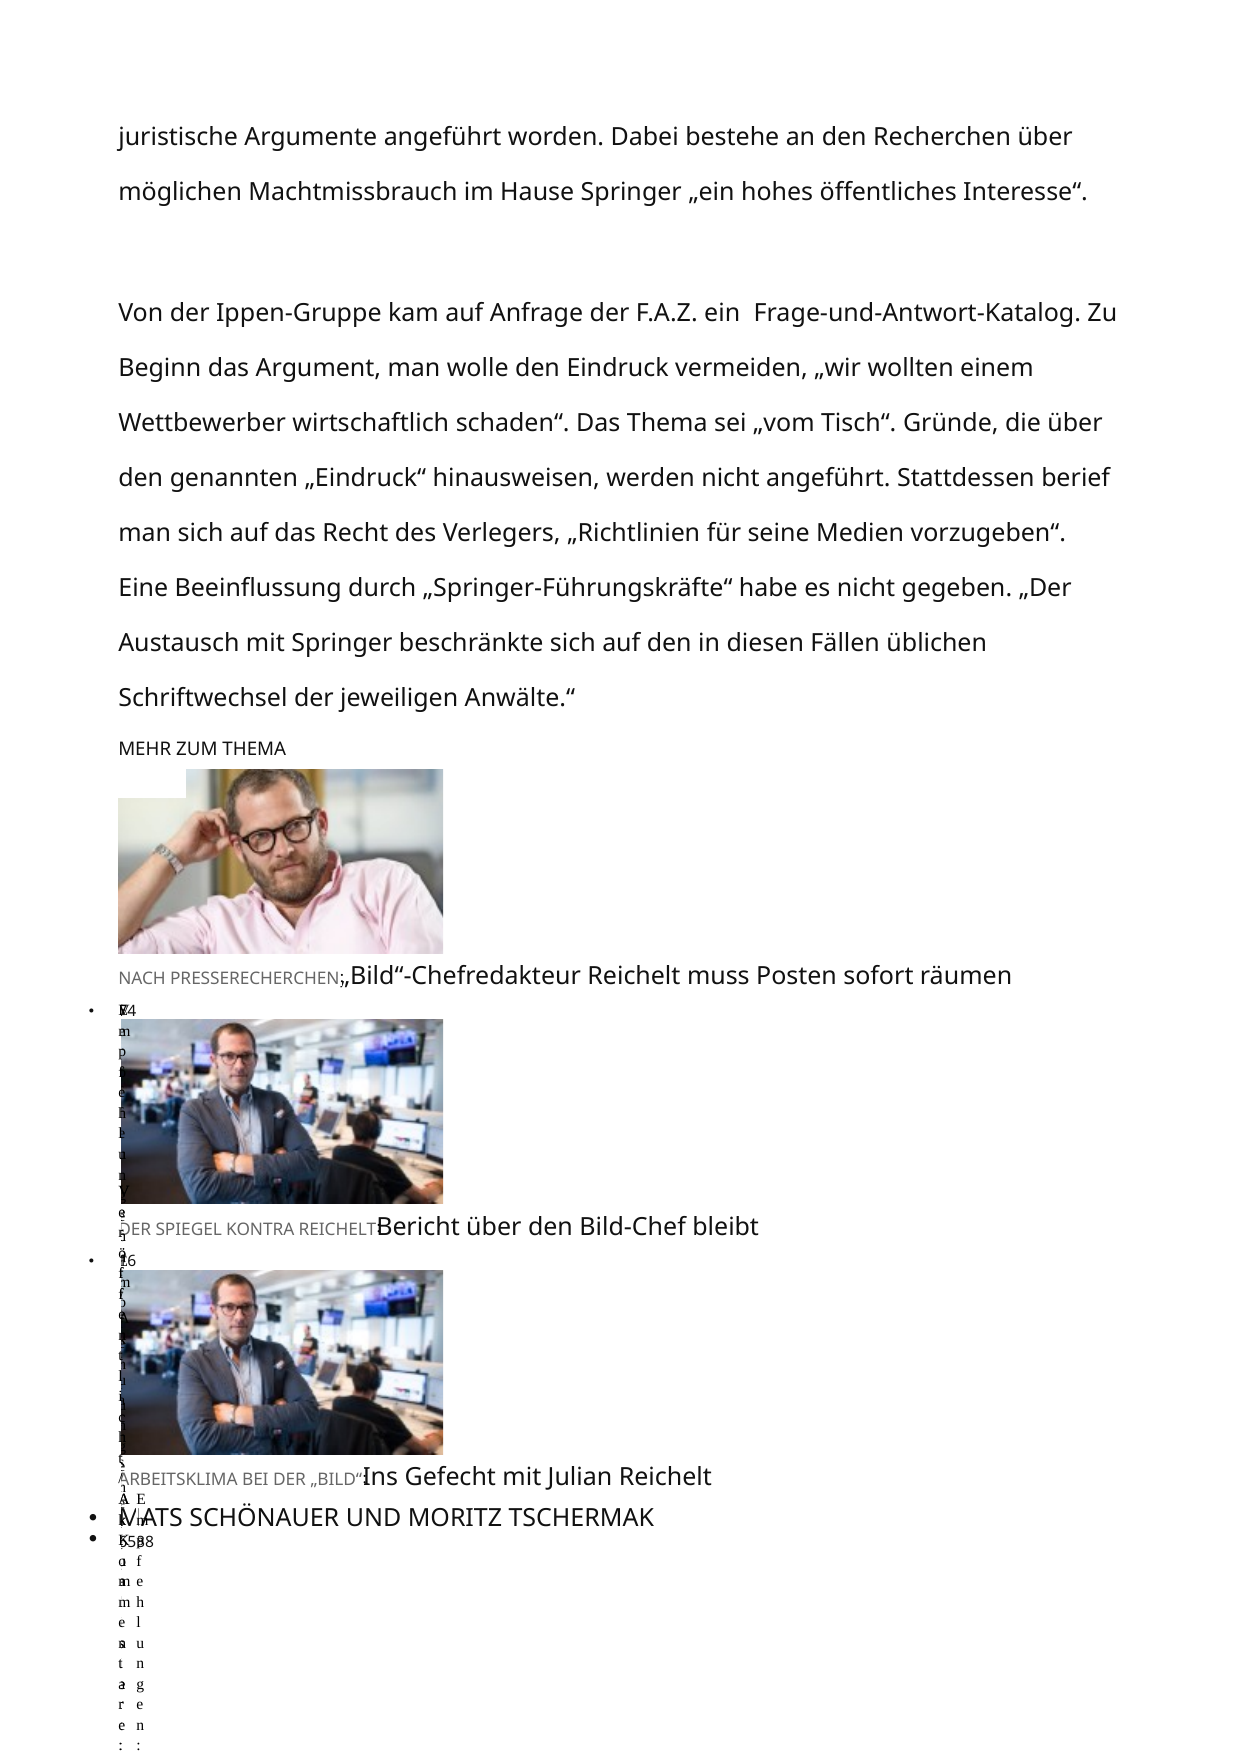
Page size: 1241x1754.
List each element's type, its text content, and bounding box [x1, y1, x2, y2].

text Von der Ippen-Gruppe kam auf Anfrage der F.A.Z. ein Frage-und-Antwort-Katalog. Zu Beginn das Argument, man wolle den Eindruck vermeiden, „wir wollten einem Wettbewerber wirtschaftlich schaden“. Das Thema sei „vom Tisch“. Gründe, die über den genannten „Eindruck“ hinausweisen, werden nicht angeführt. Stattdessen berief man sich auf das Recht des Verlegers, „Richtlinien für seine Medien vorzugeben“. Eine Beeinflussung durch „Springer-Führungskräfte“ habe es nicht gegeben. „Der Austausch mit Springer beschränkte sich auf den in diesen Fällen üblichen Schriftwechsel der jeweiligen Anwälte.“ [118, 294, 1122, 714]
text juristische Argumente angeführt worden. Dabei bestehe an den Recherchen über möglichen Machtmissbrauch im Hause Springer „ein hohes öffentliches Interesse“. [118, 118, 1122, 207]
list 6588 [121, 1532, 136, 1552]
list 74 [121, 1001, 1122, 1020]
text DER SPIEGEL KONTRA REICHELTBericht über den Bild-Chef bleibt [121, 1208, 1122, 1242]
list 6588 [138, 1532, 1122, 1552]
list 16 [121, 1252, 1122, 1270]
list MATS SCHÖNAUER UND MORITZ TSCHERMAK [138, 1502, 1122, 1532]
picture [118, 769, 444, 954]
text ARBEITSKLIMA BEI DER „BILD“Ins Gefecht mit Julian Reichelt [121, 1459, 1122, 1493]
text NACH PRESSERECHERCHEN„Bild“-Chefredakteur Reichelt muss Posten sofort räumen [118, 958, 1122, 992]
text MEHR ZUM THEMA [118, 735, 1122, 761]
picture [121, 1019, 444, 1204]
picture [121, 1270, 444, 1455]
